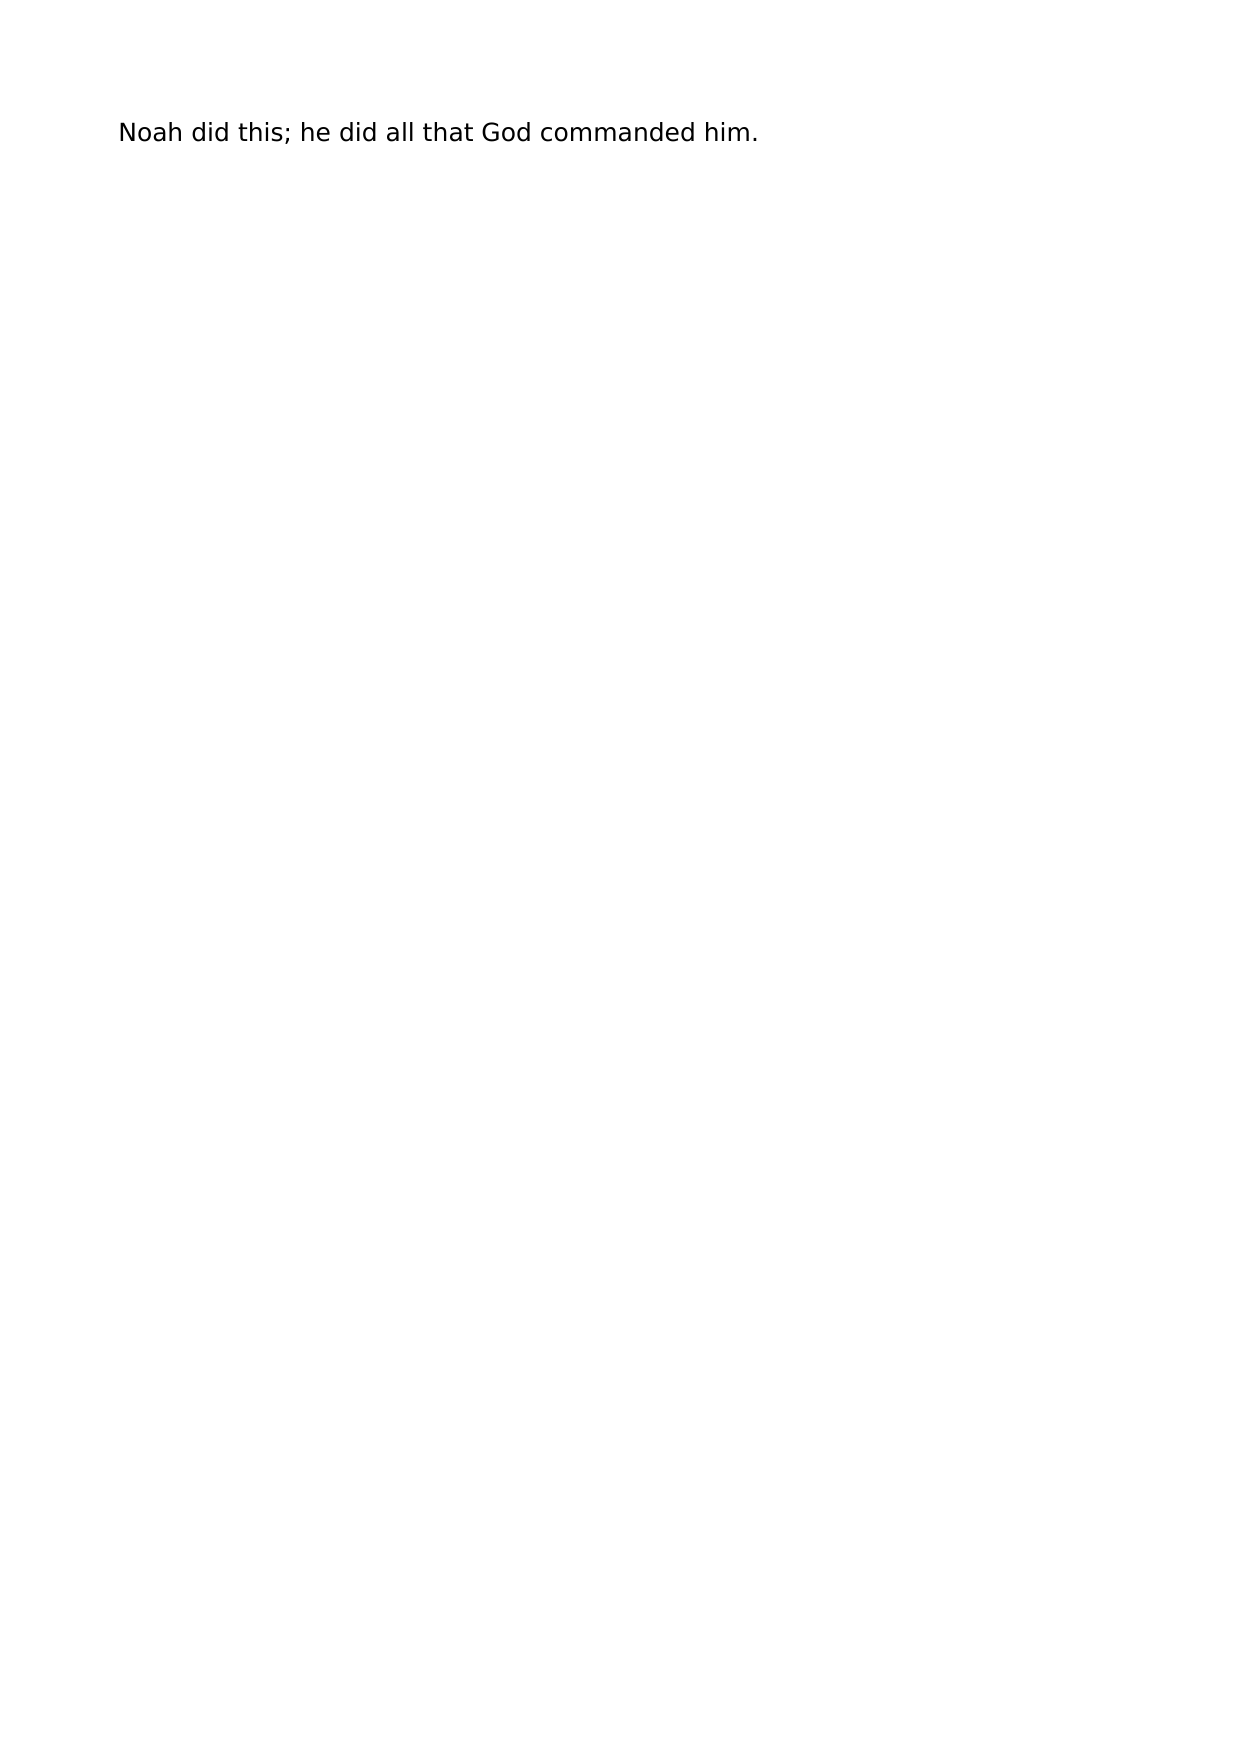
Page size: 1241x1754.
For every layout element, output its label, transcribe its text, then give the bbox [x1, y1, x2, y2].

text Noah did this; he did all that God commanded him. [118, 118, 1122, 147]
